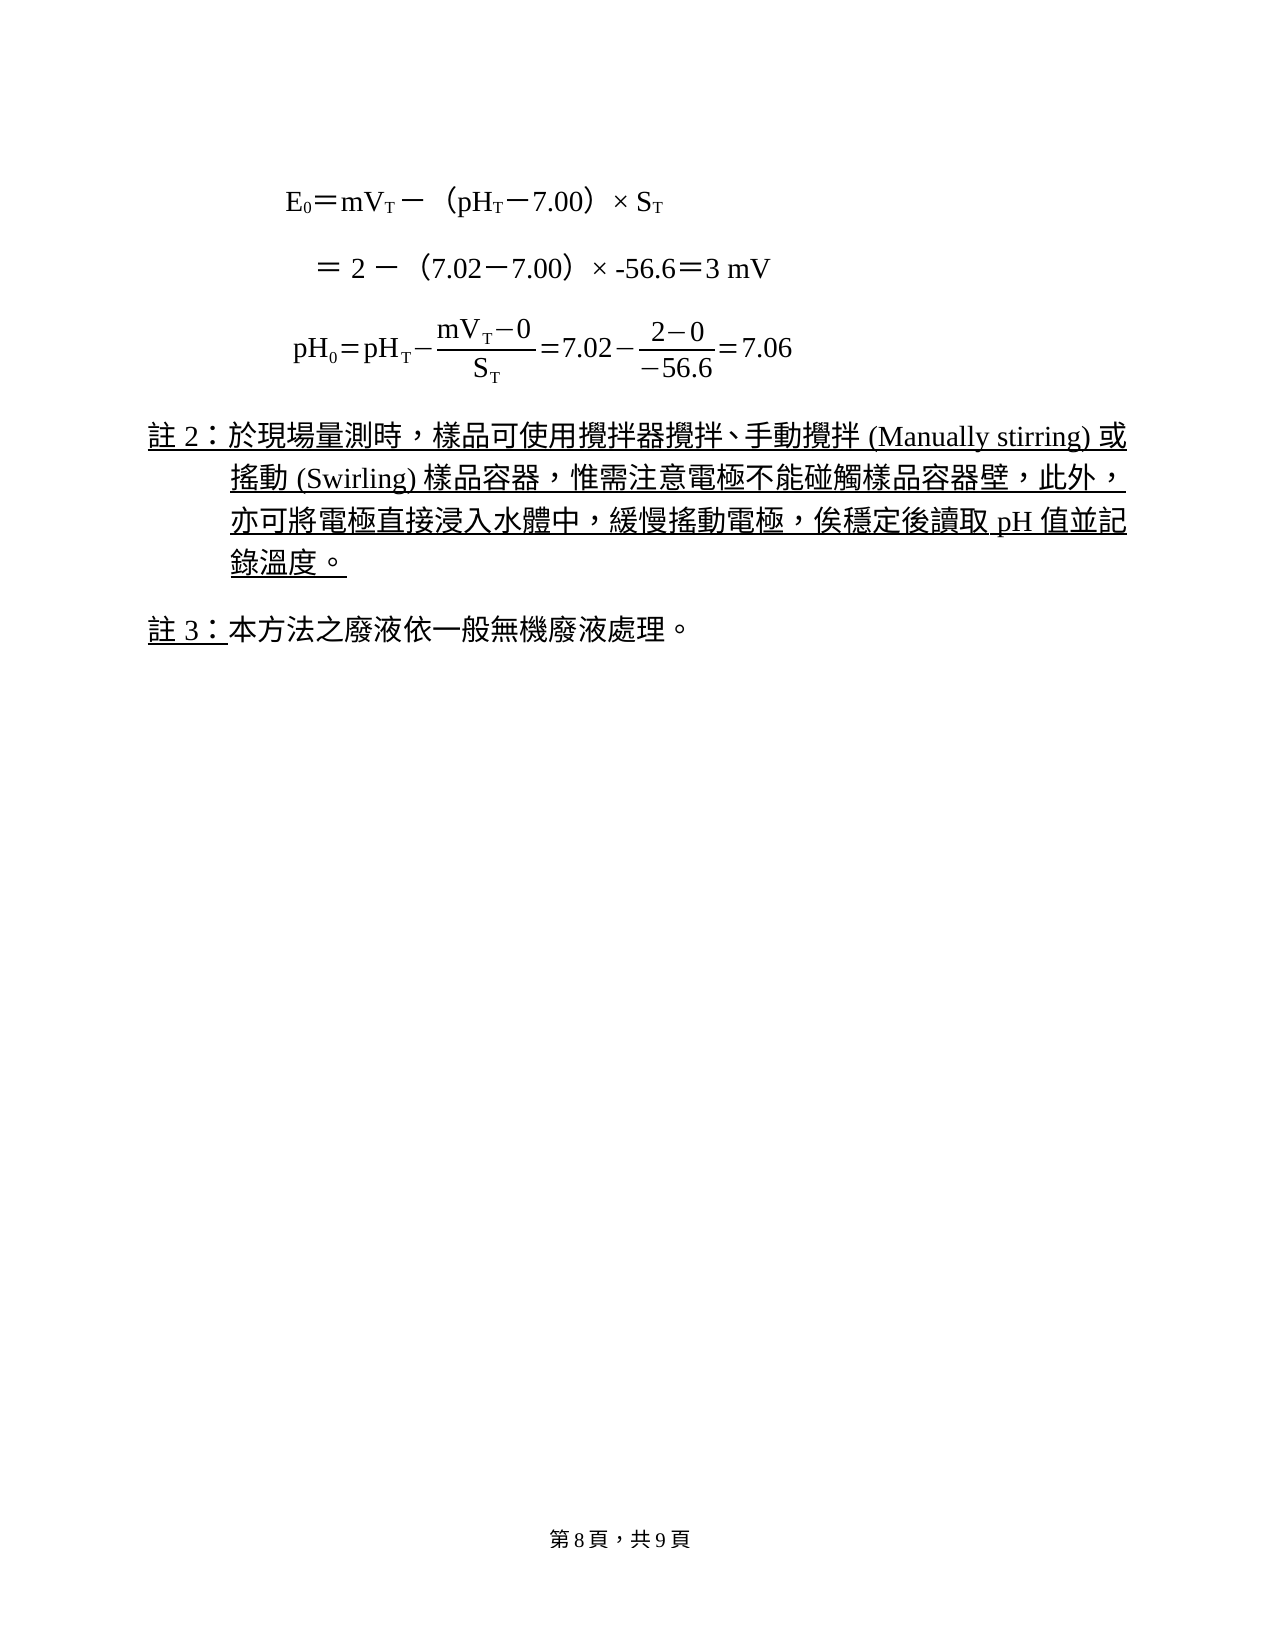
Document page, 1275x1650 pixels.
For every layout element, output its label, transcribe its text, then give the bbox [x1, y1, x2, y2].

text 搖動 (Swirling) 樣品容器，惟需注意電極不能碰觸樣品容器壁，此外，亦可將電極直接浸入水體中，緩慢搖動電極，俟穩定後讀取 pH 值並記錄溫度。 [148, 451, 1127, 582]
text E0＝mVT －（pHT－7.00）× ST [285, 177, 1127, 219]
text ＝ 2 －（7.02－7.00）× -56.6＝3 mV [285, 244, 1127, 287]
text 註 3：本方法之廢液依一般無機廢液處理。 [148, 607, 1127, 649]
text 註 2：於現場量測時，樣品可使用攪拌器攪拌、手動攪拌 (Manually stirring) 或 [148, 412, 1127, 449]
